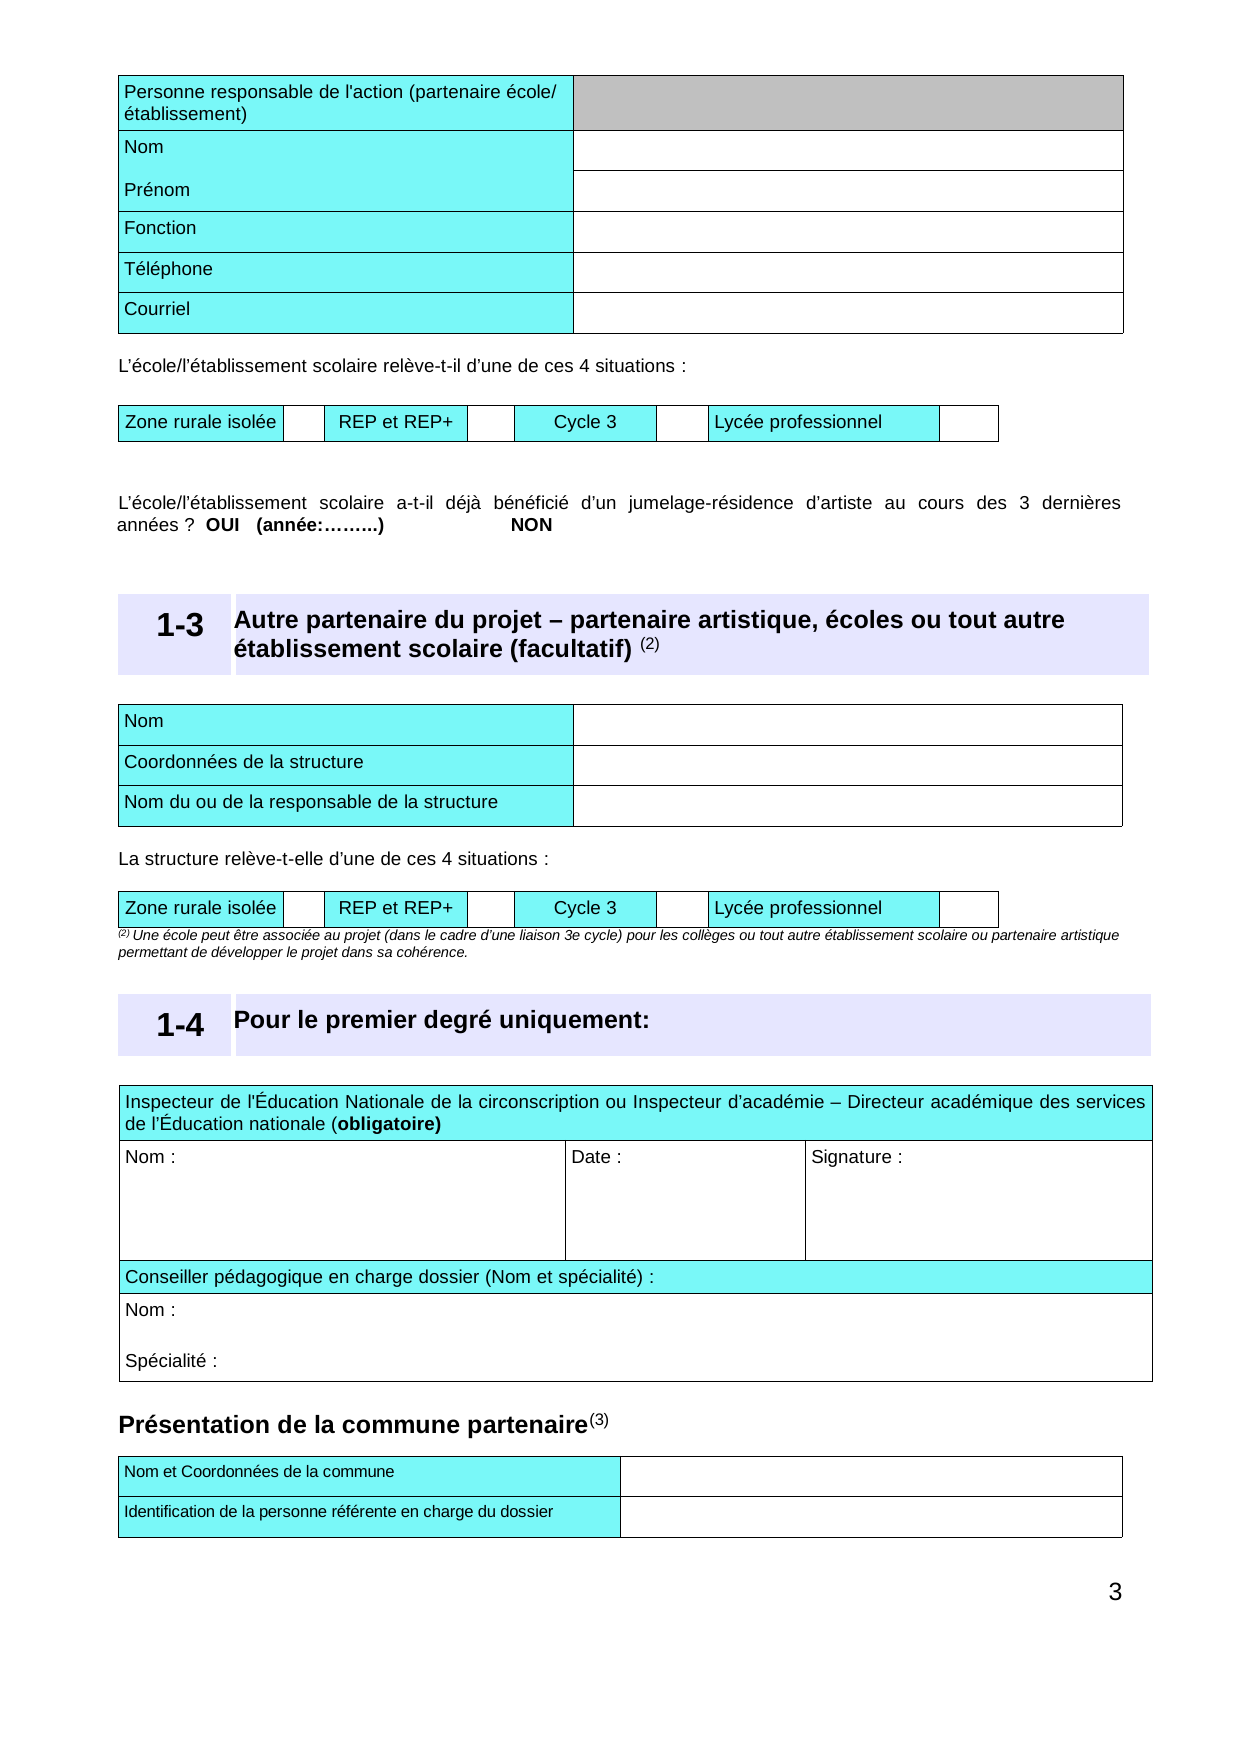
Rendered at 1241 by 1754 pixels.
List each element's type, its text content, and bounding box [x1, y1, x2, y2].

table_cell [574, 786, 1122, 826]
text Présentation de la commune partenaire(3) [118, 1410, 1131, 1439]
table_header [940, 892, 998, 927]
table_cell [574, 76, 1123, 130]
table_cell [574, 131, 1123, 170]
table_header REP et REP+ [325, 406, 467, 441]
text L’école/l’établissement scolaire a-t-il déjà bénéficié d’un jumelage-résidence d’artiste au cours des 3 dernières années ? OUI (année:……...) NON [117, 492, 1122, 535]
table_cell [574, 212, 1123, 252]
table_cell Nom du ou de la responsable de la structure [119, 786, 573, 826]
table_header Zone rurale isolée [119, 892, 283, 927]
table_cell [574, 253, 1123, 292]
table_header Inspecteur de l'Éducation Nationale de la circonscription ou Inspecteur d’académie – Directeur académique des services de l’Éducation nationale (obligatoire) [120, 1086, 1152, 1140]
table_header Nom et Coordonnées de la commune [119, 1457, 620, 1496]
table_header [574, 705, 1122, 745]
table_header Zone rurale isolée [119, 406, 283, 441]
table_header [284, 892, 324, 927]
table_header [940, 406, 998, 441]
table_cell Téléphone [119, 253, 573, 292]
table_header Lycée professionnel [709, 892, 939, 927]
table_header 1-4 [118, 994, 231, 1056]
table_header Pour le premier degré uniquement: [236, 994, 1151, 1056]
table_cell Courriel [119, 293, 573, 333]
table_header [468, 892, 514, 927]
table_header [657, 406, 708, 441]
table_header Nom [119, 705, 573, 745]
table_cell [574, 746, 1122, 785]
table_cell Fonction [119, 212, 573, 252]
table_cell Conseiller pédagogique en charge dossier (Nom et spécialité) : [120, 1261, 1152, 1293]
text La structure relève-t-elle d’une de ces 4 situations : [118, 848, 1122, 869]
table_cell Identification de la personne référente en charge du dossier [119, 1497, 620, 1537]
table_cell Coordonnées de la structure [119, 746, 573, 785]
table_cell [574, 171, 1123, 211]
table_cell Nom : [120, 1141, 565, 1259]
table_header Autre partenaire du projet – partenaire artistique, écoles ou tout autre établissement scolaire (facultatif) (2) [236, 594, 1149, 675]
table_header [621, 1457, 1122, 1496]
table_cell [621, 1497, 1122, 1537]
table_header [657, 892, 708, 927]
text (2) Une école peut être associée au projet (dans le cadre d’une liaison 3e cycle) pour les collèges ou tout autre établissement scolaire ou partenaire artistique permettant de développer le projet dans sa cohérence. [118, 927, 1122, 960]
table_header REP et REP+ [325, 892, 467, 927]
table_header Cycle 3 [515, 406, 656, 441]
text L’école/l’établissement scolaire relève-t-il d’une de ces 4 situations : [118, 354, 1122, 376]
table_header 1-3 [118, 594, 231, 675]
table_cell [574, 293, 1123, 333]
table_cell Nom Prénom [119, 131, 573, 211]
table_cell Personne responsable de l'action (partenaire école/ établissement) [119, 76, 573, 130]
table_header Cycle 3 [515, 892, 656, 927]
table_header [468, 406, 514, 441]
table_cell Signature : [806, 1141, 1152, 1259]
table_cell Date : [566, 1141, 805, 1259]
table_header Lycée professionnel [709, 406, 939, 441]
table_header [284, 406, 324, 441]
table_cell Nom : Spécialité : [120, 1294, 1152, 1381]
